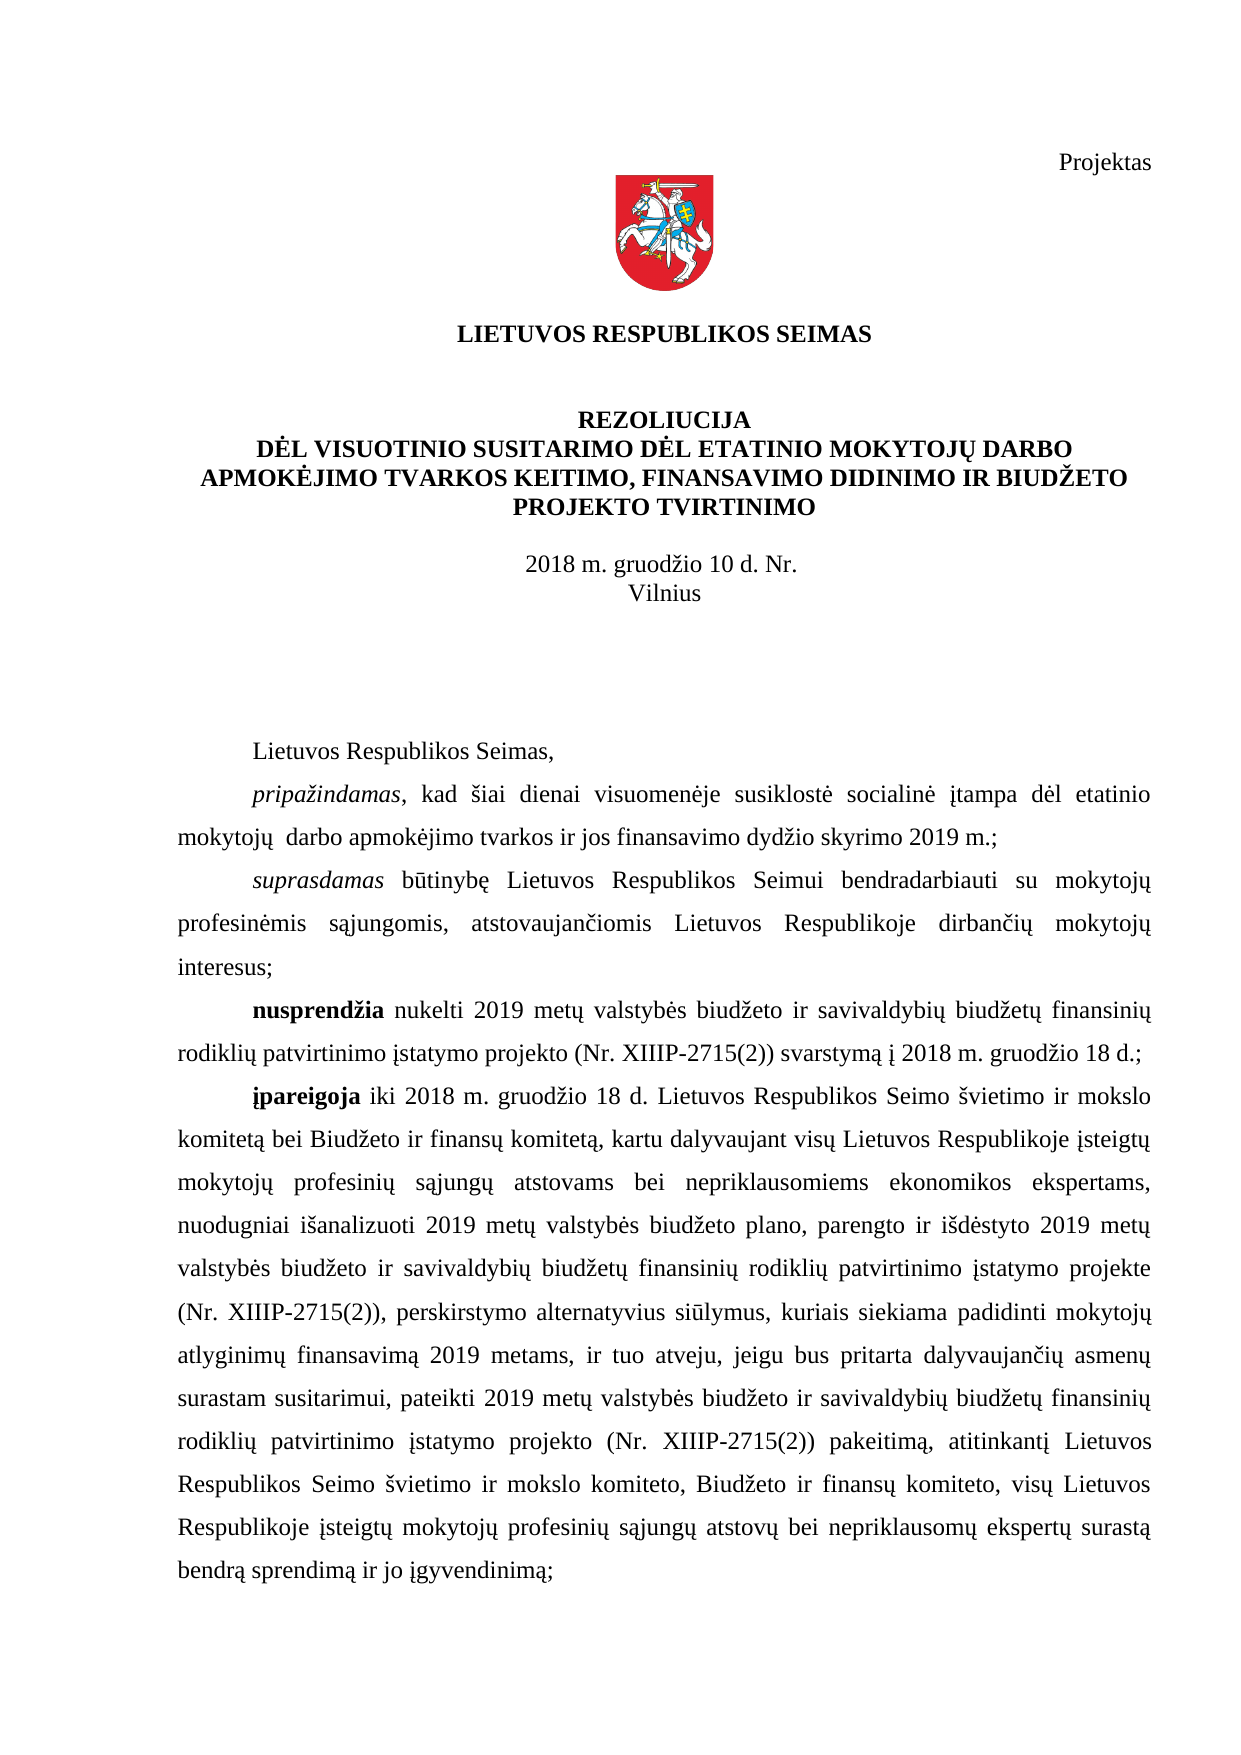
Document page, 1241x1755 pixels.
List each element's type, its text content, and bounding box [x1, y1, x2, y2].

text Projektas [177, 147, 1152, 176]
text pripažindamas, kad šiai dienai visuomenėje susiklostė socialinė įtampa dėl etatinio mokytojų darbo apmokėjimo tvarkos ir jos finansavimo dydžio skyrimo 2019 m.; [177, 779, 1152, 851]
text Lietuvos Respublikos Seimas, [177, 736, 1152, 765]
text 2018 m. gruodžio 10 d. Nr. [177, 549, 1152, 578]
text LIETUVOS RESPUBLIKOS SEIMAS [177, 319, 1152, 348]
text įpareigoja iki 2018 m. gruodžio 18 d. Lietuvos Respublikos Seimo švietimo ir mokslo komitetą bei Biudžeto ir finansų komitetą, kartu dalyvaujant visų Lietuvos Respublikoje įsteigtų mokytojų profesinių sąjungų atstovams bei nepriklausomiems ekonomikos ekspertams, nuodugniai išanalizuoti 2019 metų valstybės biudžeto plano, parengto ir išdėstyto 2019 metų valstybės biudžeto ir savivaldybių biudžetų finansinių rodiklių patvirtinimo įstatymo projekte (Nr. XIIIP-2715(2)), perskirstymo alternatyvius siūlymus, kuriais siekiama padidinti mokytojų atlyginimų finansavimą 2019 metams, ir tuo atveju, jeigu bus pritarta dalyvaujančių asmenų surastam susitarimui, pateikti 2019 metų valstybės biudžeto ir savivaldybių biudžetų finansinių rodiklių patvirtinimo įstatymo projekto (Nr. XIIIP-2715(2)) pakeitimą, atitinkantį Lietuvos Respublikos Seimo švietimo ir mokslo komiteto, Biudžeto ir finansų komiteto, visų Lietuvos Respublikoje įsteigtų mokytojų profesinių sąjungų atstovų bei nepriklausomų ekspertų surastą bendrą sprendimą ir jo įgyvendinimą; [177, 1081, 1152, 1584]
text REZOLIUCIJA [177, 405, 1152, 434]
text Vilnius [177, 578, 1152, 607]
text suprasdamas būtinybę Lietuvos Respublikos Seimui bendradarbiauti su mokytojų profesinėmis sąjungomis, atstovaujančiomis Lietuvos Respublikoje dirbančių mokytojų interesus; [177, 865, 1152, 980]
text nusprendžia nukelti 2019 metų valstybės biudžeto ir savivaldybių biudžetų finansinių rodiklių patvirtinimo įstatymo projekto (Nr. XIIIP-2715(2)) svarstymą į 2018 m. gruodžio 18 d.; [177, 995, 1152, 1067]
text DĖL VISUOTINIO SUSITARIMO DĖL ETATINIO MOKYTOJŲ DARBO APMOKĖJIMO TVARKOS KEITIMO, FINANSAVIMO DIDINIMO IR BIUDŽETO PROJEKTO TVIRTINIMO [177, 434, 1152, 520]
